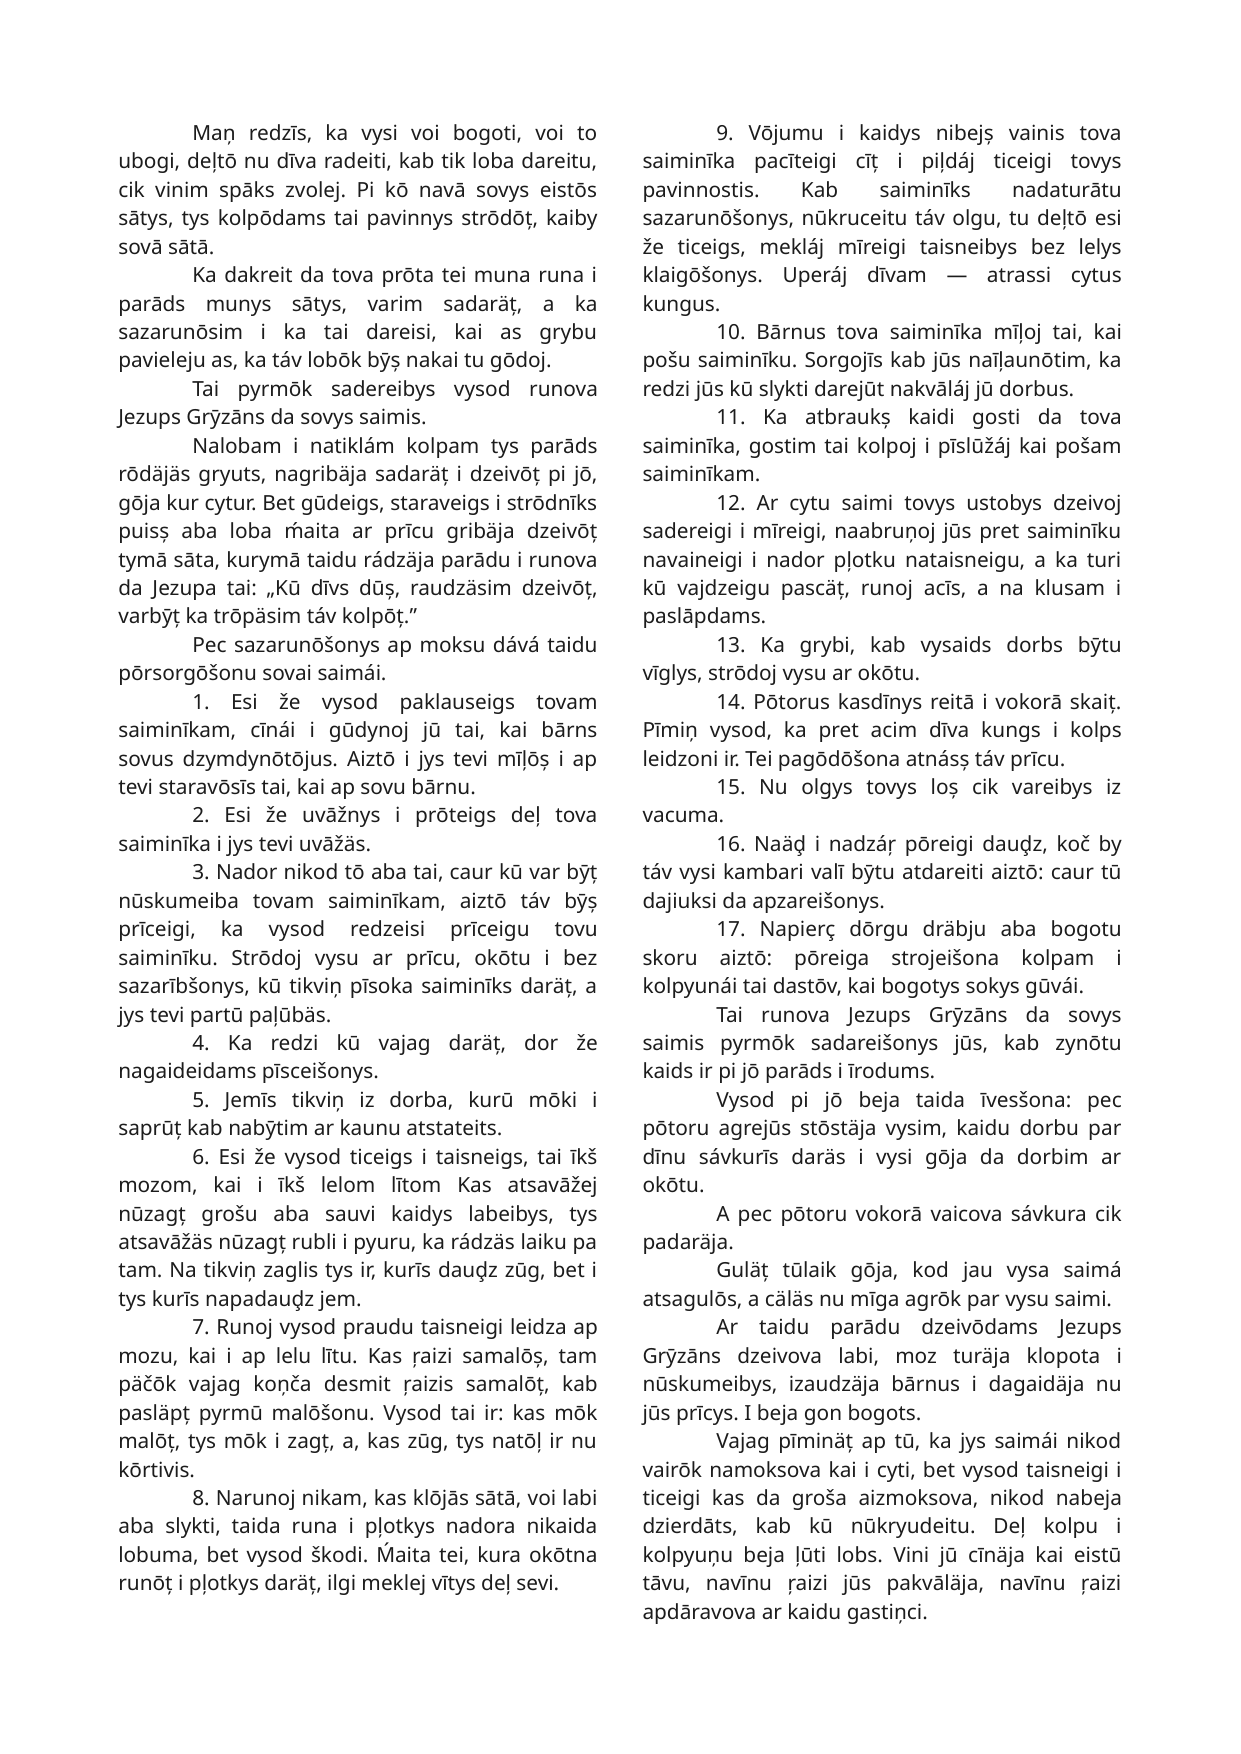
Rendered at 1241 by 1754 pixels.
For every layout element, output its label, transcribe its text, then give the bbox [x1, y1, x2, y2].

text 9. Vōjumu i kaidys nibejș vainis tova saiminīka pacīteigi cīț i piļdáj ticeigi tovys pavinnostis. Kab saiminīks nadaturātu sazarunōšonys, nūkruceitu táv olgu, tu deļtō esi že ticeigs, mekláj mīreigi taisneibys bez lelys klaigōšonys. Uperáj dīvam — atrassi cytus kungus. [642, 118, 1122, 317]
text 15. Nu olgys tovys loș cik vareibys iz vacuma. [642, 772, 1122, 829]
text 14. Pōtorus kasdīnys reitā i vokorā skaiț. Pīmiņ vysod, ka pret acim dīva kungs i kolps leidzoni ir. Tei pagōdōšona atnásș táv prīcu. [642, 687, 1122, 772]
text 11. Ka atbraukș kaidi gosti da tova saiminīka, gostim tai kolpoj i pīslūžáj kai pošam saiminīkam. [642, 402, 1122, 488]
text Pec sazarunōšonys ap moksu dává taidu pōrsorgōšonu sovai saimái. [118, 630, 598, 687]
text 6. Esi že vysod ticeigs i taisneigs, tai īkš mozom, kai i īkš lelom lītom Kas atsavāžej nūzagț grošu aba sauvi kaidys labeibys, tys atsavāžäs nūzagț rubli i pyuru, ka rádzäs laiku pa tam. Na tikviņ zaglis tys ir, kurīs dauḑz zūg, bet i tys kurīs napadauḑz jem. [118, 1142, 598, 1312]
text Ka dakreit da tova prōta tei muna runa i parāds munys sātys, varim sadaräț, a ka sazarunōsim i ka tai dareisi, kai as grybu pavieleju as, ka táv lobōk bȳș nakai tu gōdoj. [118, 260, 598, 374]
text 13. Ka grybi, kab vysaids dorbs bȳtu vīglys, strōdoj vysu ar okōtu. [642, 630, 1122, 687]
text 4. Ka redzi kū vajag daräț, dor že nagaideidams pīsceišonys. [118, 1028, 598, 1085]
text Nalobam i natiklám kolpam tys parāds rōdäjäs gryuts, nagribäja sadaräț i dzeivōț pi jō, gōja kur cytur. Bet gūdeigs, staraveigs i strōdnīks puisș aba loba ḿaita ar prīcu gribäja dzeivōț tymā sāta, kurymā taidu rádzäja parādu i runova da Jezupa tai: „Kū dīvs dūș, raudzäsim dzeivōț, varbȳț ka trōpäsim táv kolpōț.” [118, 431, 598, 630]
text Vysod pi jō beja taida īvesšona: pec pōtoru agrejūs stōstäja vysim, kaidu dorbu par dīnu sávkurīs daräs i vysi gōja da dorbim ar okōtu. [642, 1085, 1122, 1199]
text 8. Narunoj nikam, kas klōjās sātā, voi labi aba slykti, taida runa i pļotkys nadora nikaida lobuma, bet vysod škodi. Ḿaita tei, kura okōtna runōț i pļotkys daräț, ilgi meklej vītys deļ sevi. [118, 1483, 598, 1597]
text 7. Runoj vysod praudu taisneigi leidza ap mozu, kai i ap lelu lītu. Kas ŗaizi samalōș, tam päčōk vajag koņča desmit ŗaizis samalōț, kab pasläpț pyrmū malōšonu. Vysod tai ir: kas mōk malōț, tys mōk i zagț, a, kas zūg, tys natōļ ir nu kōrtivis. [118, 1312, 598, 1483]
text Ar taidu parādu dzeivōdams Jezups Grȳzāns dzeivova labi, moz turäja klopota i nūskumeibys, izaudzäja bārnus i dagaidäja nu jūs prīcys. I beja gon bogots. [642, 1312, 1122, 1426]
text 17. Napierç dōrgu dräbju aba bogotu skoru aiztō: pōreiga strojeišona kolpam i kolpyunái tai dastōv, kai bogotys sokys gūvái. [642, 914, 1122, 1000]
text 16. Naäḑ i nadzáŗ pōreigi dauḑz, koč by táv vysi kambari valī bȳtu atdareiti aiztō: caur tū dajiuksi da apzareišonys. [642, 829, 1122, 914]
text 1. Esi že vysod paklauseigs tovam saiminīkam, cīnái i gūdynoj jū tai, kai bārns sovus dzymdynōtōjus. Aiztō i jys tevi mīļōș i ap tevi staravōsīs tai, kai ap sovu bārnu. [118, 687, 598, 801]
text A pec pōtoru vokorā vaicova sávkura cik padaräja. [642, 1199, 1122, 1256]
text 12. Ar cytu saimi tovys ustobys dzeivoj sadereigi i mīreigi, naabruņoj jūs pret saiminīku navaineigi i nador pļotku nataisneigu, a ka turi kū vajdzeigu pascäț, runoj acīs, a na klusam i paslāpdams. [642, 488, 1122, 630]
text 3. Nador nikod tō aba tai, caur kū var bȳț nūskumeiba tovam saiminīkam, aiztō táv bȳș prīceigi, ka vysod redzeisi prīceigu tovu saiminīku. Strōdoj vysu ar prīcu, okōtu i bez sazarībšonys, kū tikviņ pīsoka saiminīks daräț, a jys tevi partū paļūbäs. [118, 857, 598, 1028]
text Maņ redzīs, ka vysi voi bogoti, voi to ubogi, deļtō nu dīva radeiti, kab tik loba dareitu, cik vinim spāks zvolej. Pi kō navā sovys eistōs sātys, tys kolpōdams tai pavinnys strōdōț, kaiby sovā sātā. [118, 118, 598, 260]
text 2. Esi že uvāžnys i prōteigs deļ tova saiminīka i jys tevi uvāžäs. [118, 801, 598, 857]
text Guläț tūlaik gōja, kod jau vysa saimá atsagulōs, a cäläs nu mīga agrōk par vysu saimi. [642, 1256, 1122, 1312]
text Vajag pīminäț ap tū, ka jys saimái nikod vairōk namoksova kai i cyti, bet vysod taisneigi i ticeigi kas da groša aizmoksova, nikod nabeja dzierdāts, kab kū nūkryudeitu. Deļ kolpu i kolpyuņu beja ļūti lobs. Vini jū cīnäja kai eistū tāvu, navīnu ŗaizi jūs pakvāläja, navīnu ŗaizi apdāravova ar kaidu gastiņci. [642, 1426, 1122, 1625]
text Tai runova Jezups Grȳzāns da sovys saimis pyrmōk sadareišonys jūs, kab zynōtu kaids ir pi jō parāds i īrodums. [642, 1000, 1122, 1085]
text 5. Jemīs tikviņ iz dorba, kurū mōki i saprūț kab nabȳtim ar kaunu atstateits. [118, 1085, 598, 1142]
text 10. Bārnus tova saiminīka mīļoj tai, kai pošu saiminīku. Sorgojīs kab jūs naīļaunōtim, ka redzi jūs kū slykti darejūt nakvāláj jū dorbus. [642, 317, 1122, 402]
text Tai pyrmōk sadereibys vysod runova Jezups Grȳzāns da sovys saimis. [118, 374, 598, 431]
